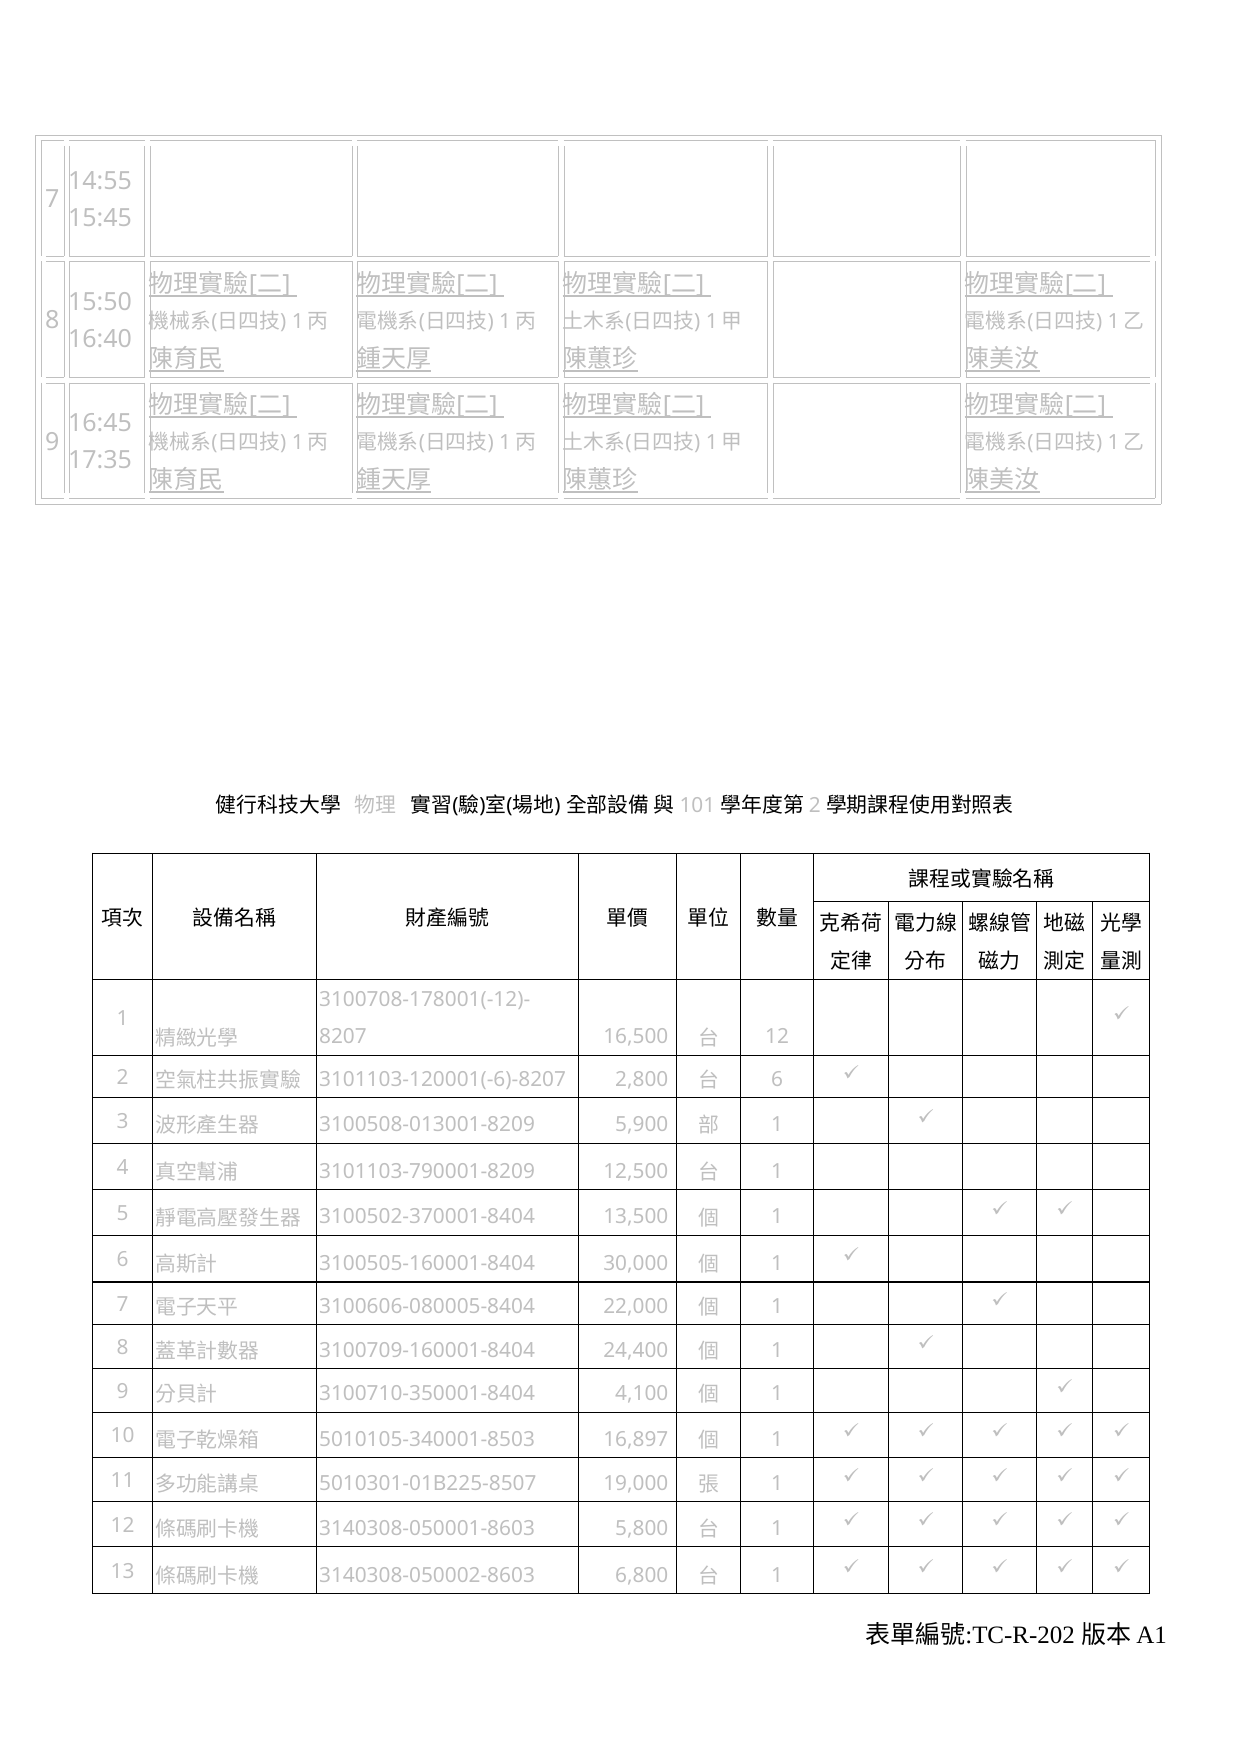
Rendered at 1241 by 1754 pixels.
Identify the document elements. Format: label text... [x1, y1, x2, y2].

table_cell 3140308-050002-8603 [317, 1547, 578, 1593]
table_cell 22,000 [579, 1283, 676, 1324]
table_cell [889, 1144, 962, 1189]
table_cell [770, 136, 963, 256]
table_cell [1093, 1098, 1149, 1142]
table_cell 3100606-080005-8404 [317, 1283, 578, 1324]
table_cell 台 [677, 1144, 740, 1189]
table_header 課程或實驗名稱 [814, 854, 1149, 901]
table_cell 1 [741, 1144, 813, 1189]
table_cell 個 [677, 1190, 740, 1234]
table_cell [1093, 1056, 1149, 1097]
table_cell 19,000 [579, 1458, 676, 1501]
table_cell 13 [93, 1547, 152, 1593]
table_cell [1093, 1236, 1149, 1281]
table_cell 1 [741, 1325, 813, 1368]
table_cell [814, 1283, 888, 1324]
table_cell 9 [93, 1369, 152, 1412]
table_cell 部 [677, 1098, 740, 1142]
table_cell 3100505-160001-8404 [317, 1236, 578, 1281]
table_cell [770, 377, 963, 498]
table_cell 9 [38, 377, 66, 498]
table_cell 物理實驗[二] 機械系(日四技) 1丙 陳育民 [147, 256, 354, 377]
table_cell  [889, 1098, 962, 1142]
table_cell [1037, 1283, 1092, 1324]
table_cell [889, 1236, 962, 1281]
table_cell 蓋革計數器 [153, 1325, 316, 1368]
table_cell 個 [677, 1413, 740, 1457]
table_header 單位 [677, 854, 740, 979]
table_cell  [1093, 1413, 1149, 1457]
table_header 單價 [579, 854, 676, 979]
table_cell  [1093, 1458, 1149, 1501]
table_cell [1093, 1190, 1149, 1234]
table_cell 3101103-790001-8209 [317, 1144, 578, 1189]
table_cell 物理實驗[二] 電機系(日四技) 1乙 陳美汝 [963, 377, 1158, 498]
text 健行科技大學 物理 實習(驗)室(場地) 全部設備 與 101 學年度第 2 學期課程使用對照表 [62, 785, 1167, 822]
table_cell [814, 1325, 888, 1368]
table_cell [1037, 1325, 1092, 1368]
table_cell [1037, 1144, 1092, 1189]
table_cell 30,000 [579, 1236, 676, 1281]
table_cell [963, 980, 1036, 1055]
table_cell  [1093, 980, 1149, 1055]
table_cell [770, 256, 963, 377]
table_cell 物理實驗[二] 電機系(日四技) 1丙 鍾天厚 [354, 256, 561, 377]
table_cell  [1037, 1369, 1092, 1412]
table_cell 16,897 [579, 1413, 676, 1457]
table_cell 地磁測定 [1037, 902, 1092, 979]
table_cell [963, 1369, 1036, 1412]
table_cell 1 [741, 1547, 813, 1593]
table_cell 2,800 [579, 1056, 676, 1097]
table_header 項次 [93, 854, 152, 979]
table_cell [354, 136, 561, 256]
table_cell 8 [93, 1325, 152, 1368]
table_cell 台 [677, 1547, 740, 1593]
table_cell  [814, 1458, 888, 1501]
table_cell  [814, 1056, 888, 1097]
table_cell 5,800 [579, 1502, 676, 1546]
table_cell 8 [38, 256, 66, 377]
table_cell  [963, 1502, 1036, 1546]
table_cell [889, 1283, 962, 1324]
table_cell [814, 980, 888, 1055]
table_cell [1093, 1283, 1149, 1324]
table_cell [889, 980, 962, 1055]
table_cell 3101103-120001(-6)-8207 [317, 1056, 578, 1097]
table_cell 10 [93, 1413, 152, 1457]
table_cell 15:50 16:40 [66, 256, 147, 377]
table_cell [1037, 1056, 1092, 1097]
table_cell 1 [741, 1098, 813, 1142]
table_cell [1093, 1325, 1149, 1368]
table_cell 個 [677, 1369, 740, 1412]
table_cell 5 [93, 1190, 152, 1234]
table_cell [147, 136, 354, 256]
table_cell 空氣柱共振實驗 [153, 1056, 316, 1097]
table_cell 5010105-340001-8503 [317, 1413, 578, 1457]
table_cell [963, 1236, 1036, 1281]
table_cell [963, 1056, 1036, 1097]
table_header 數量 [741, 854, 813, 979]
table_cell 分貝計 [153, 1369, 316, 1412]
table_cell 1 [93, 980, 152, 1055]
table_cell  [1037, 1413, 1092, 1457]
table_cell 物理實驗[二] 土木系(日四技) 1甲 陳蕙珍 [561, 256, 770, 377]
table_cell 電子天平 [153, 1283, 316, 1324]
table_cell 11 [93, 1458, 152, 1501]
table_cell  [1037, 1547, 1092, 1593]
table_cell 6 [93, 1236, 152, 1281]
table_cell  [889, 1458, 962, 1501]
table_cell 16:45 17:35 [66, 377, 147, 498]
table_cell 1 [741, 1502, 813, 1546]
table_cell  [1037, 1458, 1092, 1501]
table_cell 個 [677, 1236, 740, 1281]
table_cell 光學量測 [1093, 902, 1149, 979]
table_cell 精緻光學 [153, 980, 316, 1055]
table_cell  [963, 1283, 1036, 1324]
table_cell [814, 1190, 888, 1234]
table_cell 個 [677, 1325, 740, 1368]
table_cell 台 [677, 1502, 740, 1546]
table_cell  [963, 1413, 1036, 1457]
table_cell 克希荷定律 [814, 902, 888, 979]
table_cell 4 [93, 1144, 152, 1189]
table_cell 3140308-050001-8603 [317, 1502, 578, 1546]
table_cell 台 [677, 1056, 740, 1097]
table_cell 14:55 15:45 [66, 136, 147, 256]
table_cell 高斯計 [153, 1236, 316, 1281]
table_cell 6,800 [579, 1547, 676, 1593]
table_cell [1093, 1144, 1149, 1189]
table_cell 條碼刷卡機 [153, 1547, 316, 1593]
table_cell [561, 136, 770, 256]
table_cell [963, 1325, 1036, 1368]
table_cell 3100708-178001(-12)-8207 [317, 980, 578, 1055]
table_cell 物理實驗[二] 土木系(日四技) 1甲 陳蕙珍 [561, 377, 770, 498]
table_cell [1093, 1369, 1149, 1412]
table_cell [1037, 1098, 1092, 1142]
table_cell 4,100 [579, 1369, 676, 1412]
table_cell [814, 1144, 888, 1189]
table_cell [774, 262, 960, 377]
table_cell  [1093, 1547, 1149, 1593]
table_cell 12 [93, 1502, 152, 1546]
table_cell 16,500 [579, 980, 676, 1055]
table_cell  [814, 1502, 888, 1546]
table_cell 5010301-01B225-8507 [317, 1458, 578, 1501]
table_cell 1 [741, 1413, 813, 1457]
table_cell [963, 136, 1158, 256]
table_cell  [889, 1547, 962, 1593]
table_cell 2 [93, 1056, 152, 1097]
table_cell 波形產生器 [153, 1098, 316, 1142]
table_cell [1037, 980, 1092, 1055]
table_cell 張 [677, 1458, 740, 1501]
table_cell [814, 1369, 888, 1412]
table_cell 7 [93, 1283, 152, 1324]
table_header 財產編號 [317, 854, 578, 979]
table_cell 物理實驗[二] 機械系(日四技) 1丙 陳育民 [147, 377, 354, 498]
table_cell  [963, 1458, 1036, 1501]
table_cell 個 [677, 1283, 740, 1324]
table_cell 物理實驗[二] 電機系(日四技) 1乙 陳美汝 [963, 256, 1158, 377]
table_cell  [1093, 1502, 1149, 1546]
table_cell  [963, 1547, 1036, 1593]
table_header 設備名稱 [153, 854, 316, 979]
table_cell [889, 1190, 962, 1234]
table_cell 電子乾燥箱 [153, 1413, 316, 1457]
table_cell 3100502-370001-8404 [317, 1190, 578, 1234]
table_cell 真空幫浦 [153, 1144, 316, 1189]
table_cell 螺線管磁力 [963, 902, 1036, 979]
table_cell [814, 1098, 888, 1142]
table_cell 12,500 [579, 1144, 676, 1189]
table_cell 多功能講桌 [153, 1458, 316, 1501]
table_cell 1 [741, 1236, 813, 1281]
table_cell 1 [741, 1190, 813, 1234]
table_cell 3 [93, 1098, 152, 1142]
table_cell 3100710-350001-8404 [317, 1369, 578, 1412]
table_cell  [1037, 1502, 1092, 1546]
table_cell [889, 1369, 962, 1412]
table_cell [963, 1144, 1036, 1189]
table_cell 台 [677, 980, 740, 1055]
table_cell 3100508-013001-8209 [317, 1098, 578, 1142]
table_cell  [889, 1325, 962, 1368]
table_cell  [814, 1413, 888, 1457]
table_cell 3100709-160001-8404 [317, 1325, 578, 1368]
table_cell 電力線分布 [889, 902, 962, 979]
table_cell 5,900 [579, 1098, 676, 1142]
table_cell 6 [741, 1056, 813, 1097]
table_cell 物理實驗[二] 電機系(日四技) 1丙 鍾天厚 [354, 377, 561, 498]
table_cell  [889, 1502, 962, 1546]
table_cell 條碼刷卡機 [153, 1502, 316, 1546]
table_cell [963, 1098, 1036, 1142]
table_cell 1 [741, 1283, 813, 1324]
table_cell [889, 1056, 962, 1097]
table_cell 7 [38, 136, 66, 256]
table_cell  [1037, 1190, 1092, 1234]
table_cell  [814, 1236, 888, 1281]
table_cell 12 [741, 980, 813, 1055]
table_cell 24,400 [579, 1325, 676, 1368]
table_cell  [963, 1190, 1036, 1234]
table_cell  [814, 1547, 888, 1593]
table_cell 1 [741, 1458, 813, 1501]
table_cell 13,500 [579, 1190, 676, 1234]
table_cell [1037, 1236, 1092, 1281]
table_cell  [889, 1413, 962, 1457]
table_cell 靜電高壓發生器 [153, 1190, 316, 1234]
table_cell 1 [741, 1369, 813, 1412]
